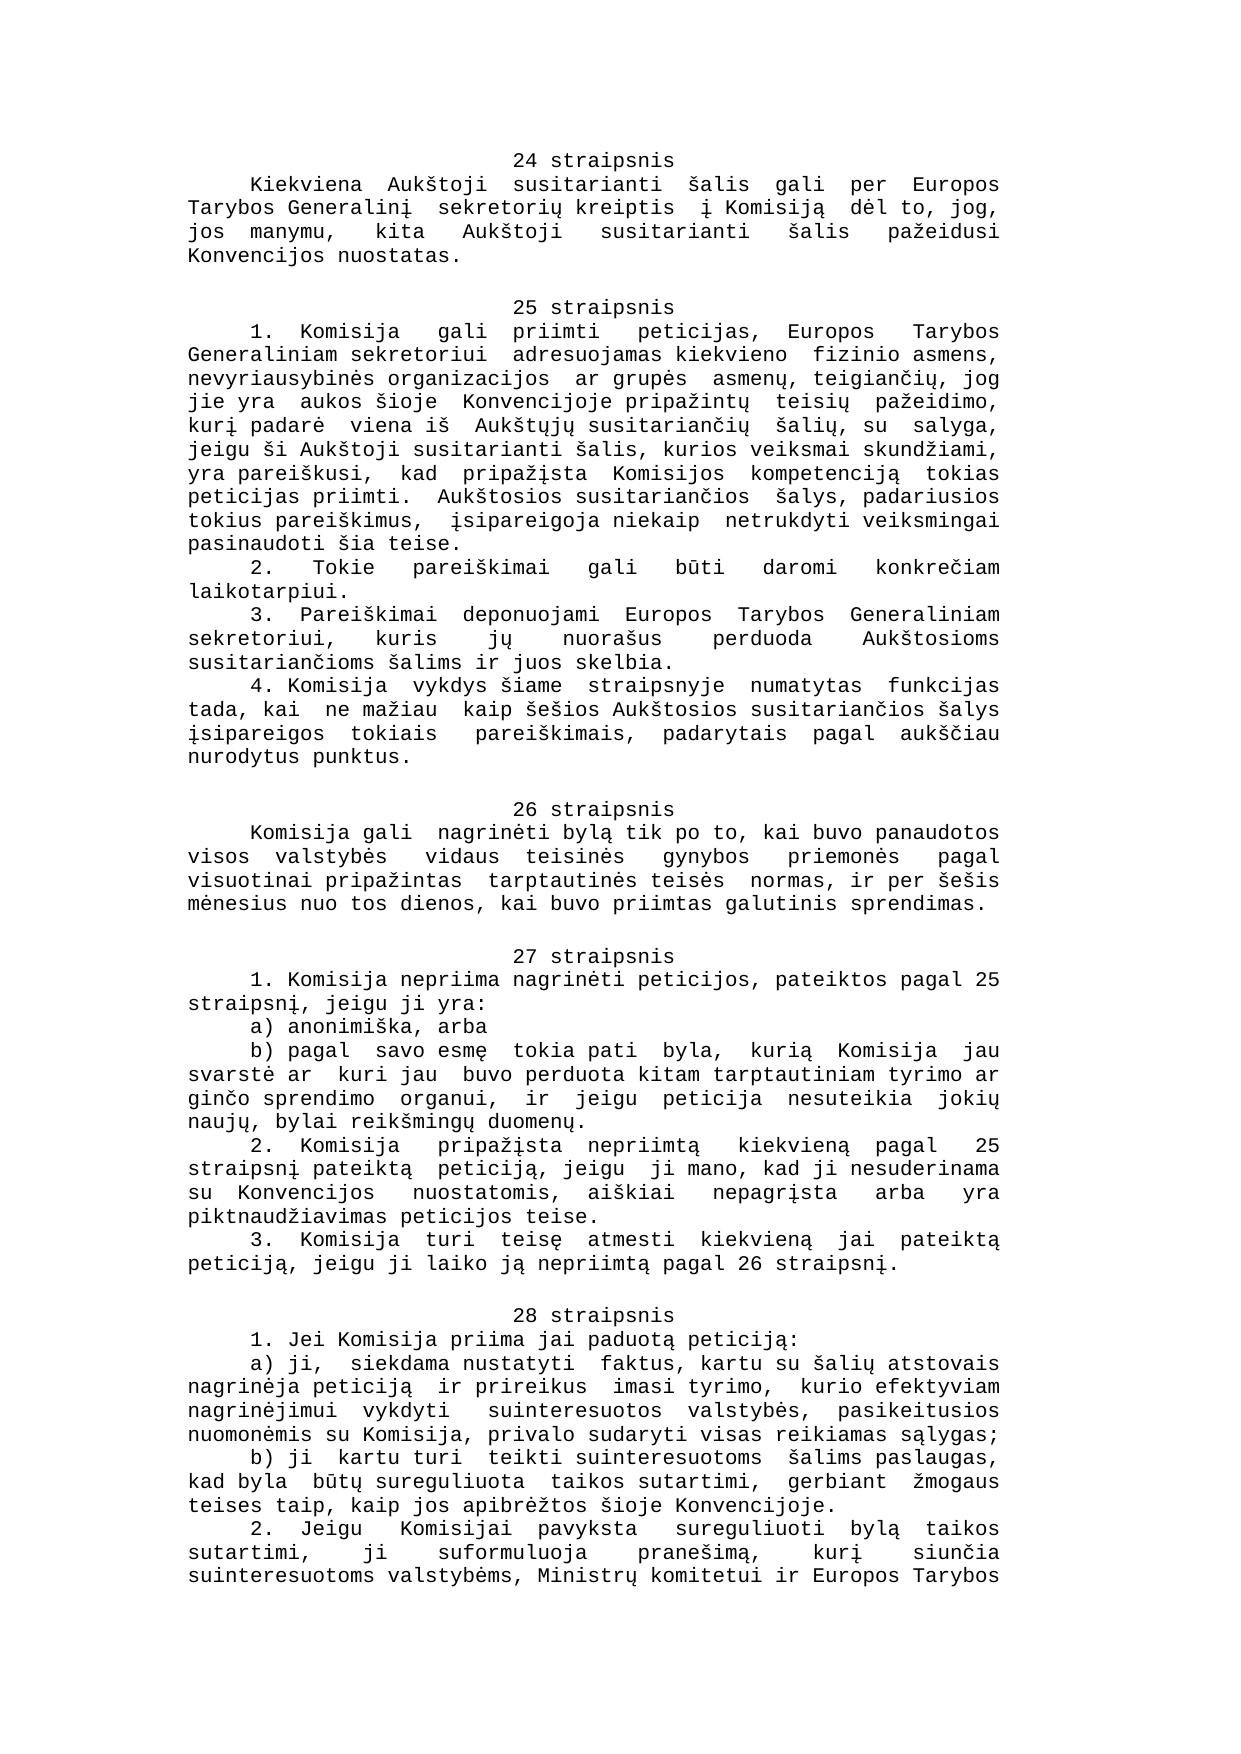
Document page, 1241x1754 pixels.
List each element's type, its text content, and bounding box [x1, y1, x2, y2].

text visuotinai pripažintas tarptautinės teisės normas, ir per šešis [187, 869, 1053, 893]
text 27 straipsnis [187, 946, 1053, 969]
text jie yra aukos šioje Konvencijoje pripažintų teisių pažeidimo, [187, 392, 1053, 415]
text 2. Komisija pripažįsta nepriimtą kiekvieną pagal 25 [187, 1135, 1053, 1158]
text kurį padarė viena iš Aukštųjų susitariančių šalių, su salyga, [187, 415, 1053, 439]
text 28 straipsnis [187, 1305, 1053, 1329]
text 1. Komisija nepriima nagrinėti peticijos, pateiktos pagal 25 [187, 969, 1053, 993]
text mėnesius nuo tos dienos, kai buvo priimtas galutinis sprendimas. [187, 893, 1053, 917]
text pasinaudoti šia teise. [187, 533, 1053, 557]
text nevyriausybinės organizacijos ar grupės asmenų, teigiančių, jog [187, 368, 1053, 392]
text susitariančioms šalims ir juos skelbia. [187, 652, 1053, 675]
text 3. Komisija turi teisę atmesti kiekvieną jai pateiktą [187, 1229, 1053, 1253]
text sutartimi, ji suformuluoja pranešimą, kurį siunčia [187, 1542, 1053, 1566]
text nagrinėja peticiją ir prireikus imasi tyrimo, kurio efektyviam [187, 1376, 1053, 1400]
text 3. Pareiškimai deponuojami Europos Tarybos Generaliniam [187, 604, 1053, 628]
text peticiją, jeigu ji laiko ją nepriimtą pagal 26 straipsnį. [187, 1253, 1053, 1277]
text nuomonėmis su Komisija, privalo sudaryti visas reikiamas sąlygas; [187, 1424, 1053, 1447]
text Generaliniam sekretoriui adresuojamas kiekvieno fizinio asmens, [187, 344, 1053, 368]
text yra pareiškusi, kad pripažįsta Komisijos kompetenciją tokias [187, 462, 1053, 486]
text jos manymu, kita Aukštoji susitarianti šalis pažeidusi [187, 221, 1053, 244]
text visos valstybės vidaus teisinės gynybos priemonės pagal [187, 846, 1053, 869]
text Kiekviena Aukštoji susitarianti šalis gali per Europos [187, 174, 1053, 197]
text įsipareigos tokiais pareiškimais, padarytais pagal aukščiau [187, 723, 1053, 746]
text Konvencijos nuostatas. [187, 244, 1053, 268]
text Komisija gali nagrinėti bylą tik po to, kai buvo panaudotos [187, 822, 1053, 846]
text 2. Jeigu Komisijai pavyksta sureguliuoti bylą taikos [187, 1518, 1053, 1542]
text svarstė ar kuri jau buvo perduota kitam tarptautiniam tyrimo ar [187, 1064, 1053, 1087]
text 2. Tokie pareiškimai gali būti daromi konkrečiam [187, 557, 1053, 581]
text 1. Komisija gali priimti peticijas, Europos Tarybos [187, 321, 1053, 344]
text 26 straipsnis [187, 799, 1053, 822]
text ginčo sprendimo organui, ir jeigu peticija nesuteikia jokių [187, 1087, 1053, 1111]
text peticijas priimti. Aukštosios susitariančios šalys, padariusios [187, 486, 1053, 510]
text nagrinėjimui vykdyti suinteresuotos valstybės, pasikeitusios [187, 1400, 1053, 1424]
text piktnaudžiavimas peticijos teise. [187, 1206, 1053, 1229]
text straipsnį pateiktą peticiją, jeigu ji mano, kad ji nesuderinama [187, 1158, 1053, 1182]
text straipsnį, jeigu ji yra: [187, 993, 1053, 1017]
text su Konvencijos nuostatomis, aiškiai nepagrįsta arba yra [187, 1182, 1053, 1206]
text 4. Komisija vykdys šiame straipsnyje numatytas funkcijas [187, 675, 1053, 699]
text nurodytus punktus. [187, 746, 1053, 770]
text tokius pareiškimus, įsipareigoja niekaip netrukdyti veiksmingai [187, 510, 1053, 533]
text teises taip, kaip jos apibrėžtos šioje Konvencijoje. [187, 1494, 1053, 1518]
text tada, kai ne mažiau kaip šešios Aukštosios susitariančios šalys [187, 699, 1053, 723]
text naujų, bylai reikšmingų duomenų. [187, 1111, 1053, 1135]
text b) pagal savo esmę tokia pati byla, kurią Komisija jau [187, 1040, 1053, 1064]
text b) ji kartu turi teikti suinteresuotoms šalims paslaugas, [187, 1447, 1053, 1471]
text 1. Jei Komisija priima jai paduotą peticiją: [187, 1329, 1053, 1353]
text Tarybos Generalinį sekretorių kreiptis į Komisiją dėl to, jog, [187, 197, 1053, 221]
text a) anonimiška, arba [187, 1017, 1053, 1040]
text sekretoriui, kuris jų nuorašus perduoda Aukštosioms [187, 628, 1053, 652]
text 24 straipsnis [187, 150, 1053, 174]
text a) ji, siekdama nustatyti faktus, kartu su šalių atstovais [187, 1353, 1053, 1376]
text kad byla būtų sureguliuota taikos sutartimi, gerbiant žmogaus [187, 1471, 1053, 1494]
text 25 straipsnis [187, 297, 1053, 321]
text jeigu ši Aukštoji susitarianti šalis, kurios veiksmai skundžiami, [187, 439, 1053, 462]
text laikotarpiui. [187, 581, 1053, 604]
text suinteresuotoms valstybėms, Ministrų komitetui ir Europos Tarybos [187, 1566, 1053, 1589]
